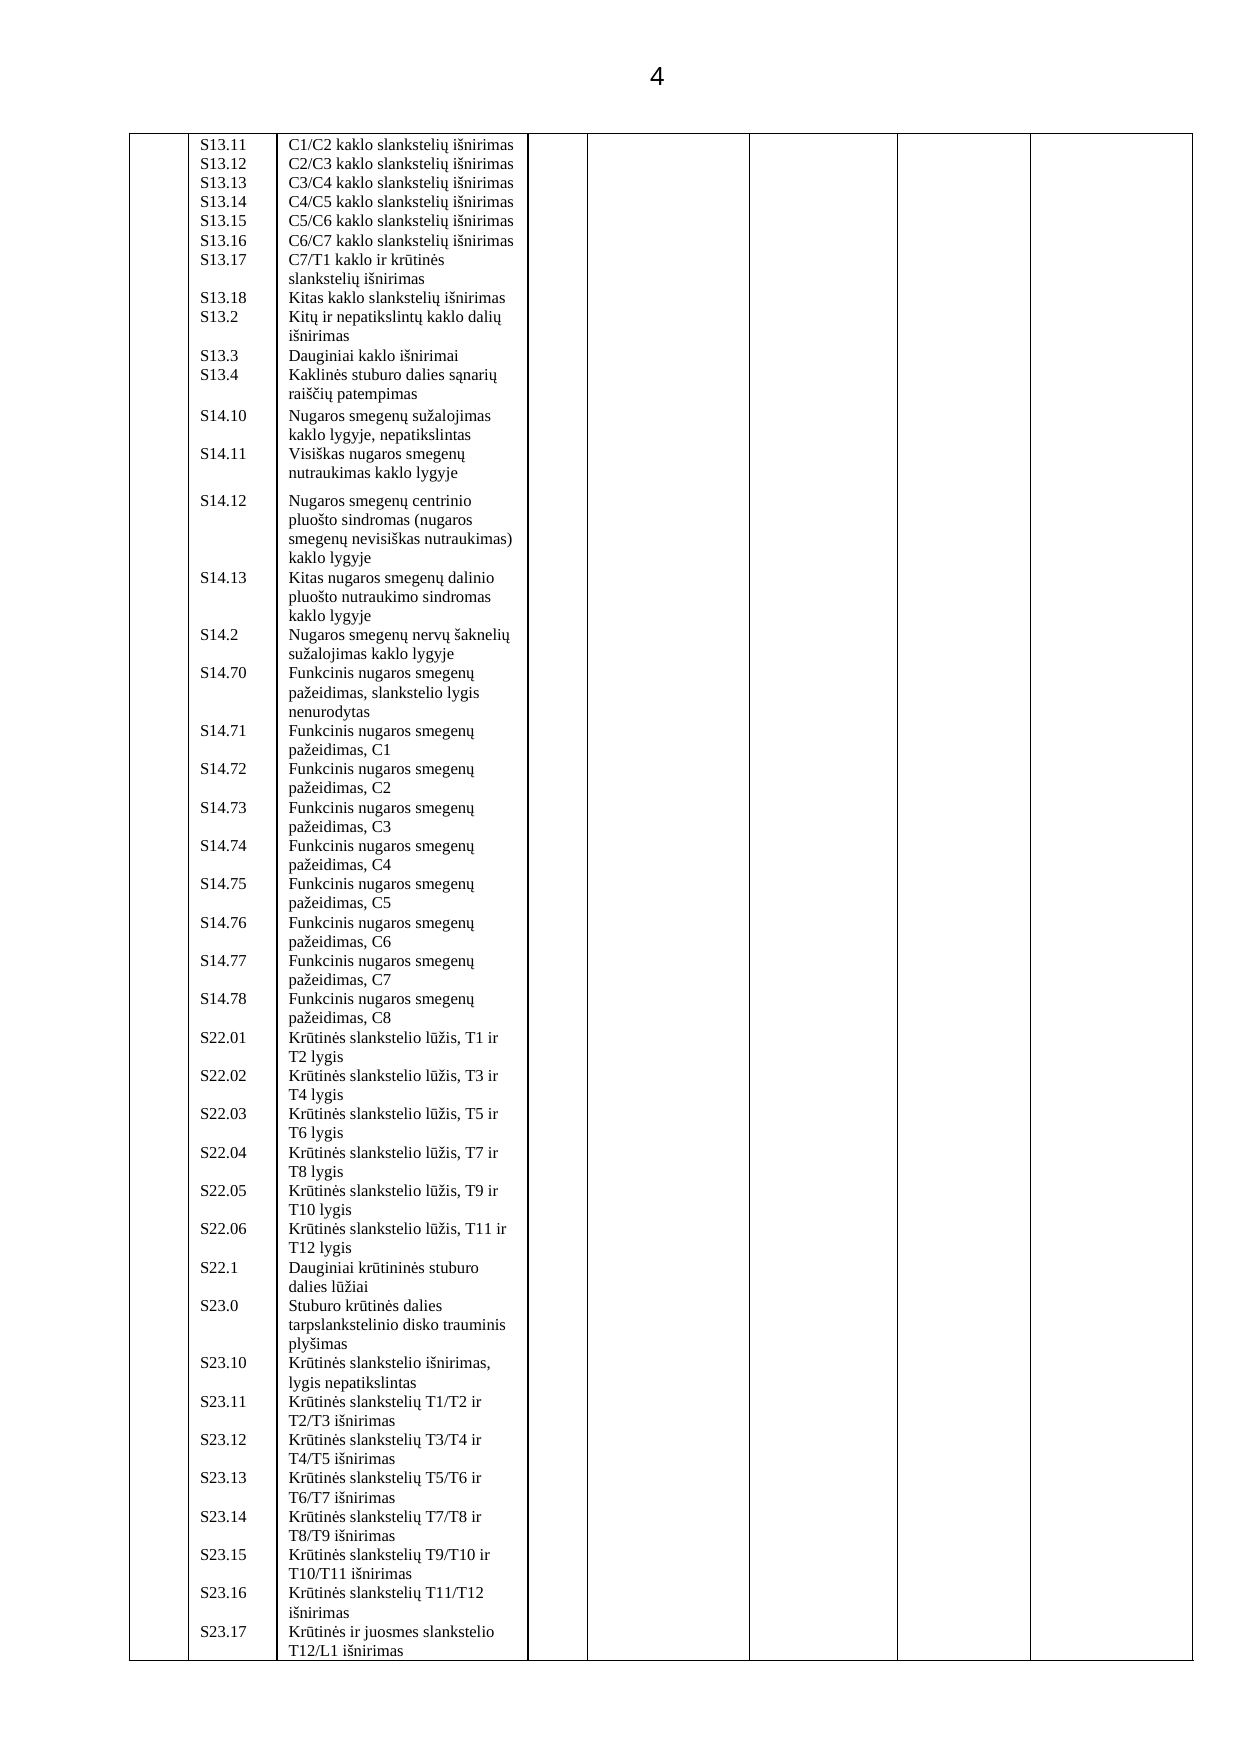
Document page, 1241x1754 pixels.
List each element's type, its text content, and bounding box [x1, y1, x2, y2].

table_cell [1031, 1296, 1192, 1583]
table_cell [1031, 405, 1192, 491]
table_cell C1/C2 kaklo slankstelių išnirimas C2/C3 kaklo slankstelių išnirimas C3/C4 kaklo slankstelių išnirimas C4/C5 kaklo slankstelių išnirimas C5/C6 kaklo slankstelių išnirimas C6/C7 kaklo slankstelių išnirimas C7/T1 kaklo ir krūtinės slankstelių išnirimas [278, 134, 527, 288]
table_cell [750, 1296, 897, 1583]
table_cell [529, 663, 587, 1027]
table_cell [750, 491, 897, 663]
table_cell [130, 288, 188, 405]
table_cell S14.70 S14.71 S14.72 S14.73 S14.74 S14.75 S14.76 S14.77 S14.78 [189, 663, 276, 1027]
table_cell [1031, 1028, 1192, 1296]
table_cell [750, 1028, 897, 1296]
table_cell Krūtinės slankstelių T11/T12 išnirimas Krūtinės ir juosmes slankstelio T12/L1 išnirimas [278, 1583, 527, 1660]
table_cell [1031, 288, 1192, 405]
table_cell S14.12 S14.13 S14.2 [189, 491, 276, 663]
table_cell Nugaros smegenų sužalojimas kaklo lygyje, nepatikslintas Visiškas nugaros smegenų nutraukimas kaklo lygyje [278, 405, 527, 491]
table_cell [898, 663, 1030, 1027]
table_cell [588, 405, 749, 491]
table_cell [130, 405, 188, 491]
table_cell [1031, 491, 1192, 663]
table_cell [130, 491, 188, 663]
table_cell [898, 1583, 1030, 1660]
table_cell [750, 663, 897, 1027]
table_cell [588, 491, 749, 663]
table_cell Krūtinės slankstelio lūžis, T1 ir T2 lygis Krūtinės slankstelio lūžis, T3 ir T4 lygis Krūtinės slankstelio lūžis, T5 ir T6 lygis Krūtinės slankstelio lūžis, T7 ir T8 lygis Krūtinės slankstelio lūžis, T9 ir T10 lygis Krūtinės slankstelio lūžis, T11 ir T12 lygis Dauginiai krūtininės stuburo dalies lūžiai [278, 1028, 527, 1296]
table_cell S23.0 S23.10 S23.11 S23.12 S23.13 S23.14 S23.15 [189, 1296, 276, 1583]
table_cell S13.11 S13.12 S13.13 S13.14 S13.15 S13.16 S13.17 [189, 134, 276, 288]
table_cell [588, 663, 749, 1027]
table_cell [898, 1296, 1030, 1583]
table_cell [588, 1296, 749, 1583]
table_cell [898, 1028, 1030, 1296]
table_cell [898, 491, 1030, 663]
table_cell Stuburo krūtinės dalies tarpslankstelinio disko trauminis plyšimas Krūtinės slankstelio išnirimas, lygis nepatikslintas Krūtinės slankstelių T1/T2 ir T2/T3 išnirimas Krūtinės slankstelių T3/T4 ir T4/T5 išnirimas Krūtinės slankstelių T5/T6 ir T6/T7 išnirimas Krūtinės slankstelių T7/T8 ir T8/T9 išnirimas Krūtinės slankstelių T9/T10 ir T10/T11 išnirimas [278, 1296, 527, 1583]
table_cell [130, 1028, 188, 1296]
table_cell S14.10 S14.11 [189, 405, 276, 491]
table_cell Kitas kaklo slankstelių išnirimas Kitų ir nepatikslintų kaklo dalių išnirimas Dauginiai kaklo išnirimai Kaklinės stuburo dalies sąnarių raiščių patempimas [278, 288, 527, 405]
table_cell Nugaros smegenų centrinio pluošto sindromas (nugaros smegenų nevisiškas nutraukimas) kaklo lygyje Kitas nugaros smegenų dalinio pluošto nutraukimo sindromas kaklo lygyje Nugaros smegenų nervų šaknelių sužalojimas kaklo lygyje [278, 491, 527, 663]
table_cell [898, 405, 1030, 491]
table_cell [529, 1028, 587, 1296]
table_cell Funkcinis nugaros smegenų pažeidimas, slankstelio lygis nenurodytas Funkcinis nugaros smegenų pažeidimas, C1 Funkcinis nugaros smegenų pažeidimas, C2 Funkcinis nugaros smegenų pažeidimas, C3 Funkcinis nugaros smegenų pažeidimas, C4 Funkcinis nugaros smegenų pažeidimas, C5 Funkcinis nugaros smegenų pažeidimas, C6 Funkcinis nugaros smegenų pažeidimas, C7 Funkcinis nugaros smegenų pažeidimas, C8 [278, 663, 527, 1027]
table_cell [529, 405, 587, 491]
table_cell [588, 134, 749, 288]
table_cell S13.18 S13.2 S13.3 S13.4 [189, 288, 276, 405]
table_cell [750, 405, 897, 491]
table_cell [750, 288, 897, 405]
table_cell [529, 1296, 587, 1583]
table_cell [1031, 134, 1192, 288]
table_cell [130, 1296, 188, 1583]
table_cell S23.16 S23.17 [189, 1583, 276, 1660]
table_cell [898, 288, 1030, 405]
table_cell [588, 1583, 749, 1660]
table_cell [898, 134, 1030, 288]
table_cell [130, 1583, 188, 1660]
table_cell [529, 134, 587, 288]
table_cell [130, 663, 188, 1027]
table_cell [130, 134, 188, 288]
table_cell S22.01 S22.02 S22.03 S22.04 S22.05 S22.06 S22.1 [189, 1028, 276, 1296]
table_cell [588, 1028, 749, 1296]
table_cell [529, 491, 587, 663]
table_cell [529, 1583, 587, 1660]
table_cell [529, 288, 587, 405]
table_cell [1031, 1583, 1192, 1660]
table_cell [588, 288, 749, 405]
table_cell [750, 1583, 897, 1660]
table_cell [1031, 663, 1192, 1027]
table_cell [750, 134, 897, 288]
